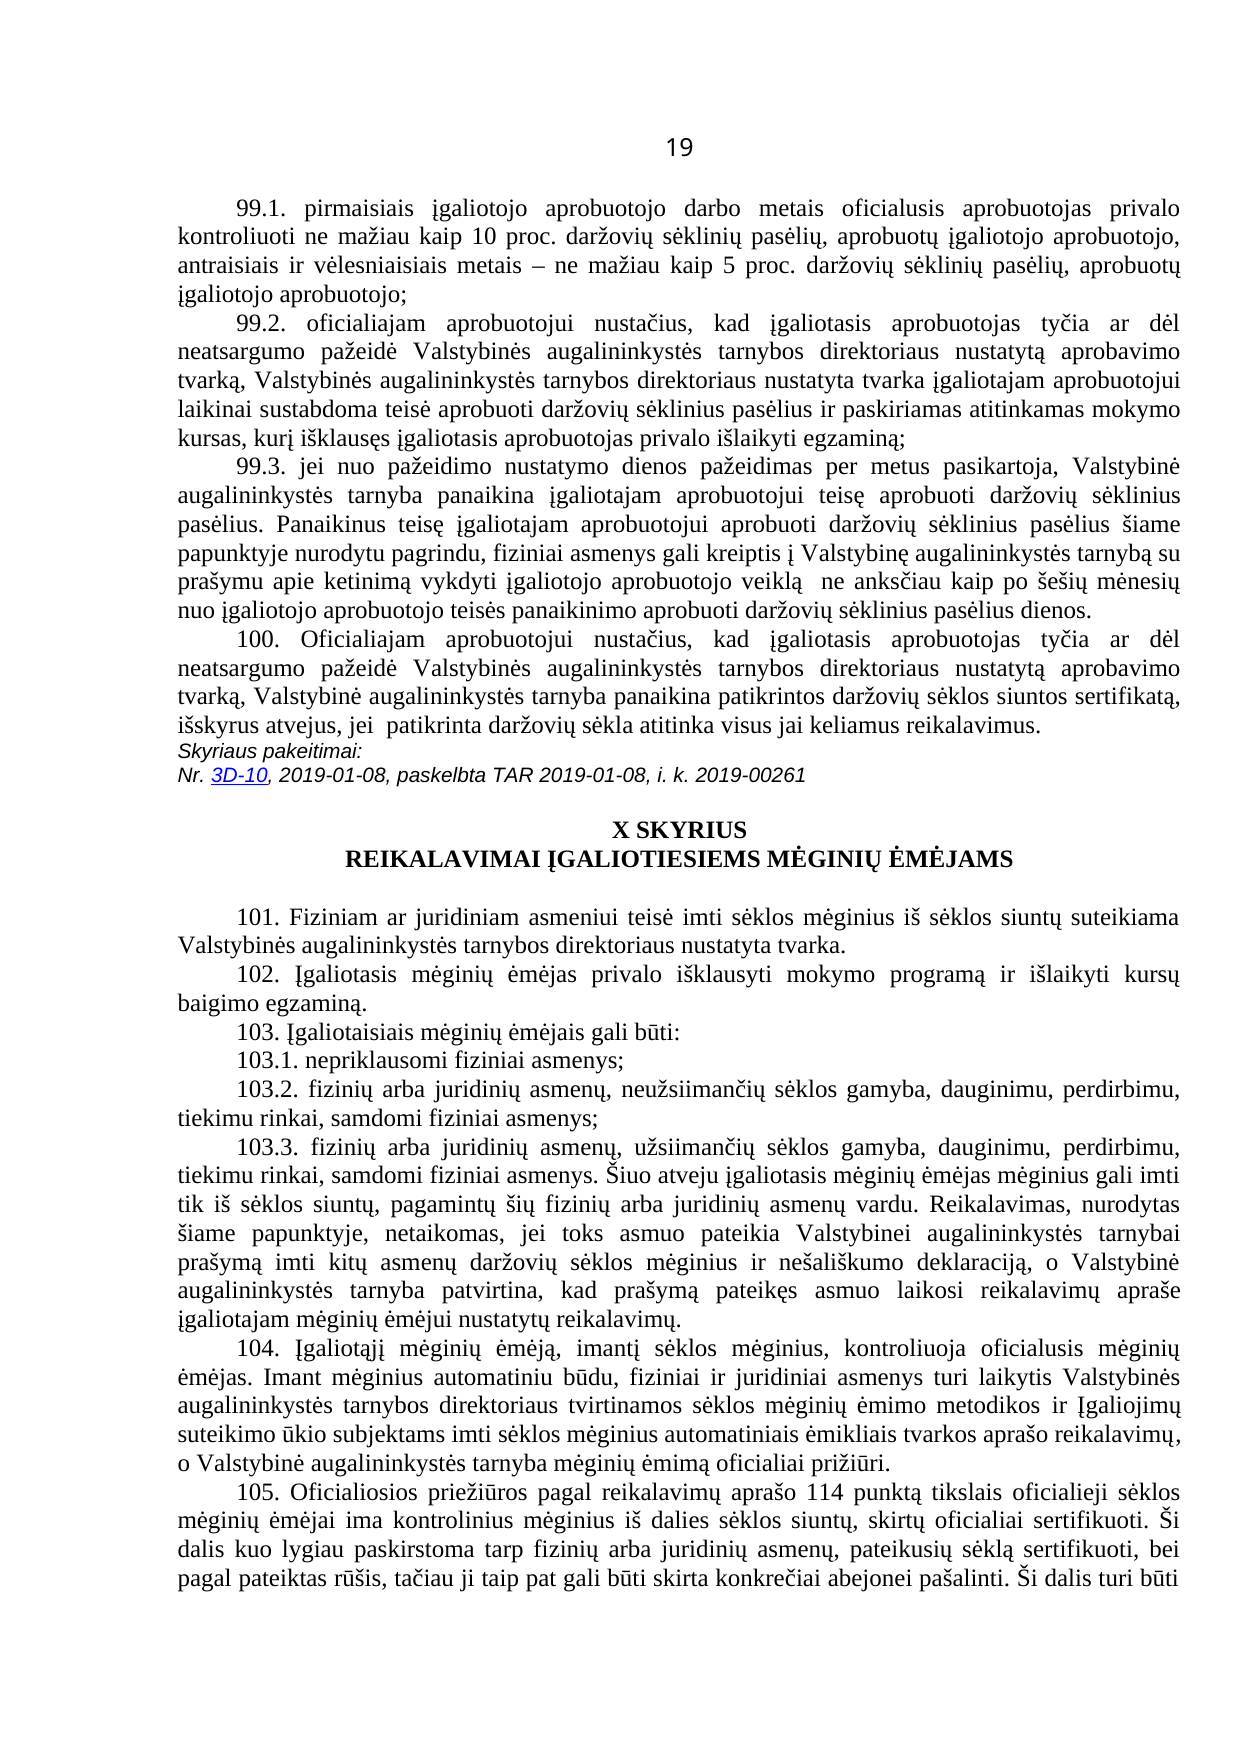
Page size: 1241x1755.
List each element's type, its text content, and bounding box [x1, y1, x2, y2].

text 105. Oficialiosios priežiūros pagal reikalavimų aprašo 114 punktą tikslais oficialieji sėklos mėginių ėmėjai ima kontrolinius mėginius iš dalies sėklos siuntų, skirtų oficialiai sertifikuoti. Ši dalis kuo lygiau paskirstoma tarp fizinių arba juridinių asmenų, pateikusių sėklą sertifikuoti, bei pagal pateiktas rūšis, tačiau ji taip pat gali būti skirta konkrečiai abejonei pašalinti. Ši dalis turi būti [177, 1477, 1181, 1592]
text 104. Įgaliotąjį mėginių ėmėją, imantį sėklos mėginius, kontroliuoja oficialusis mėginių ėmėjas. Imant mėginius automatiniu būdu, fiziniai ir juridiniai asmenys turi laikytis Valstybinės augalininkystės tarnybos direktoriaus tvirtinamos sėklos mėginių ėmimo metodikos ir Įgaliojimų suteikimo ūkio subjektams imti sėklos mėginius automatiniais ėmikliais tvarkos aprašo reikalavimų, o Valstybinė augalininkystės tarnyba mėginių ėmimą oficialiai prižiūri. [177, 1333, 1181, 1477]
text 99.2. oficialiajam aprobuotojui nustačius, kad įgaliotasis aprobuotojas tyčia ar dėl neatsargumo pažeidė Valstybinės augalininkystės tarnybos direktoriaus nustatytą aprobavimo tvarką, Valstybinės augalininkystės tarnybos direktoriaus nustatyta tvarka įgaliotajam aprobuotojui laikinai sustabdoma teisė aprobuoti daržovių sėklinius pasėlius ir paskiriamas atitinkamas mokymo kursas, kurį išklausęs įgaliotasis aprobuotojas privalo išlaikyti egzaminą; [177, 308, 1181, 451]
text X SKYRIUS [177, 816, 1181, 844]
text REIKALAVIMAI ĮGALIOTIESIEMS MĖGINIŲ ĖMĖJAMS [177, 844, 1181, 873]
text Nr. 3D-10, 2019-01-08, paskelbta TAR 2019-01-08, i. k. 2019-00261 [177, 763, 1181, 787]
text 101. Fiziniam ar juridiniam asmeniui teisė imti sėklos mėginius iš sėklos siuntų suteikiama Valstybinės augalininkystės tarnybos direktoriaus nustatyta tvarka. [177, 902, 1181, 959]
text 103.2. fizinių arba juridinių asmenų, neužsiimančių sėklos gamyba, dauginimu, perdirbimu, tiekimu rinkai, samdomi fiziniai asmenys; [177, 1074, 1181, 1132]
text 99.1. pirmaisiais įgaliotojo aprobuotojo darbo metais oficialusis aprobuotojas privalo kontroliuoti ne mažiau kaip 10 proc. daržovių sėklinių pasėlių, aprobuotų įgaliotojo aprobuotojo, antraisiais ir vėlesniaisiais metais – ne mažiau kaip 5 proc. daržovių sėklinių pasėlių, aprobuotų įgaliotojo aprobuotojo; [177, 193, 1181, 308]
text 103.3. fizinių arba juridinių asmenų, užsiimančių sėklos gamyba, dauginimu, perdirbimu, tiekimu rinkai, samdomi fiziniai asmenys. Šiuo atveju įgaliotasis mėginių ėmėjas mėginius gali imti tik iš sėklos siuntų, pagamintų šių fizinių arba juridinių asmenų vardu. Reikalavimas, nurodytas šiame papunktyje, netaikomas, jei toks asmuo pateikia Valstybinei augalininkystės tarnybai prašymą imti kitų asmenų daržovių sėklos mėginius ir nešališkumo deklaraciją, o Valstybinė augalininkystės tarnyba patvirtina, kad prašymą pateikęs asmuo laikosi reikalavimų apraše įgaliotajam mėginių ėmėjui nustatytų reikalavimų. [177, 1132, 1181, 1333]
text Skyriaus pakeitimai: [177, 739, 1181, 763]
text 102. Įgaliotasis mėginių ėmėjas privalo išklausyti mokymo programą ir išlaikyti kursų baigimo egzaminą. [177, 959, 1181, 1017]
text 103. Įgaliotaisiais mėginių ėmėjais gali būti: [177, 1017, 1181, 1046]
text 99.3. jei nuo pažeidimo nustatymo dienos pažeidimas per metus pasikartoja, Valstybinė augalininkystės tarnyba panaikina įgaliotajam aprobuotojui teisę aprobuoti daržovių sėklinius pasėlius. Panaikinus teisę įgaliotajam aprobuotojui aprobuoti daržovių sėklinius pasėlius šiame papunktyje nurodytu pagrindu, fiziniai asmenys gali kreiptis į Valstybinę augalininkystės tarnybą su prašymu apie ketinimą vykdyti įgaliotojo aprobuotojo veiklą ne anksčiau kaip po šešių mėnesių nuo įgaliotojo aprobuotojo teisės panaikinimo aprobuoti daržovių sėklinius pasėlius dienos. [177, 451, 1181, 624]
text 100. Oficialiajam aprobuotojui nustačius, kad įgaliotasis aprobuotojas tyčia ar dėl neatsargumo pažeidė Valstybinės augalininkystės tarnybos direktoriaus nustatytą aprobavimo tvarką, Valstybinė augalininkystės tarnyba panaikina patikrintos daržovių sėklos siuntos sertifikatą, išskyrus atvejus, jei patikrinta daržovių sėkla atitinka visus jai keliamus reikalavimus. [177, 624, 1181, 739]
text 103.1. nepriklausomi fiziniai asmenys; [177, 1046, 1181, 1074]
